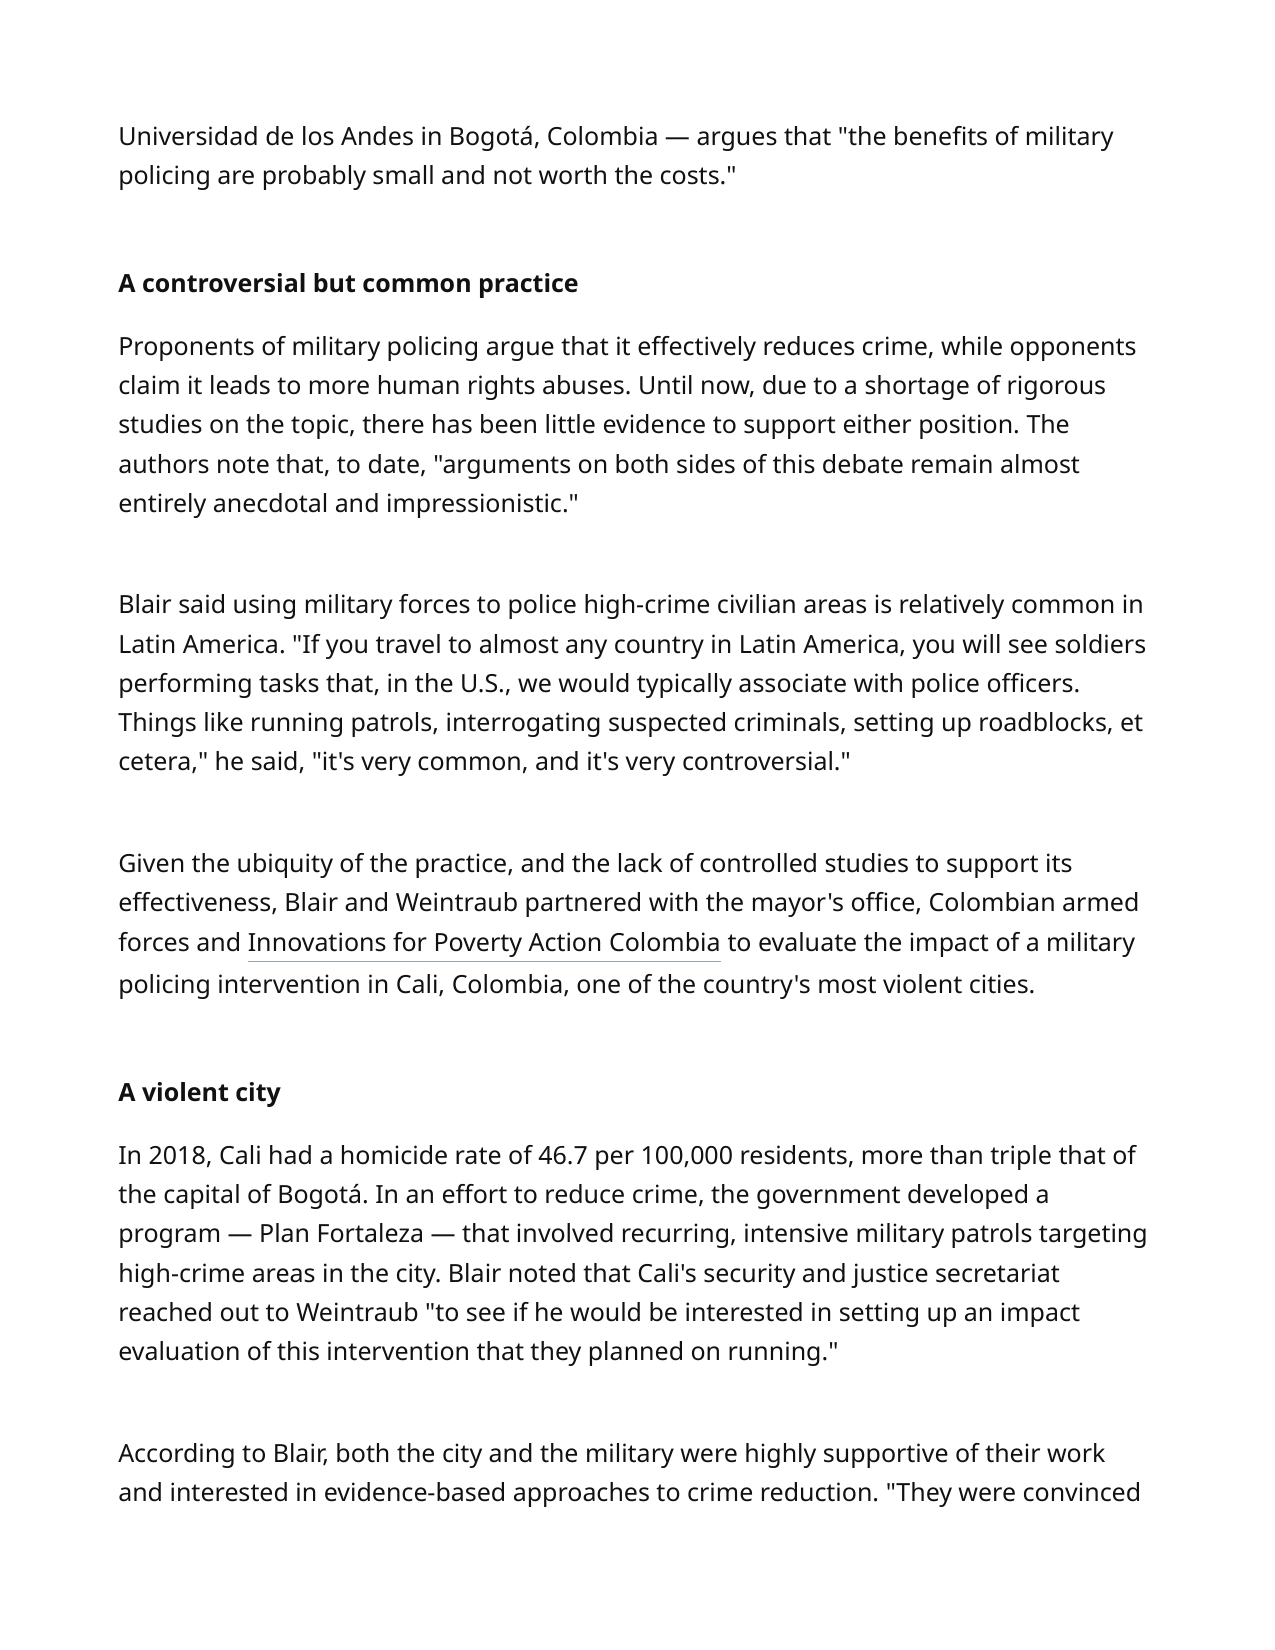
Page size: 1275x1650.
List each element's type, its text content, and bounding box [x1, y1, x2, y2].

subtitle A controversial but common practice [118, 265, 1157, 299]
text Proponents of military policing argue that it effectively reduces crime, while opponents claim it leads to more human rights abuses. Until now, due to a shortage of rigorous studies on the topic, there has been little evidence to support either position. The authors note that, to date, "arguments on both sides of this debate remain almost entirely anecdotal and impressionistic." [118, 329, 1157, 519]
text According to Blair, both the city and the military were highly supportive of their work and interested in evidence-based approaches to crime reduction. "They were convinced [118, 1435, 1157, 1508]
text Blair said using military forces to police high-crime civilian areas is relatively common in Latin America. "If you travel to almost any country in Latin America, you will see soldiers performing tasks that, in the U.S., we would typically associate with police officers. Things like running patrols, interrogating suspected criminals, setting up roadblocks, et cetera," he said, "it's very common, and it's very controversial." [118, 587, 1157, 778]
text Given the ubiquity of the practice, and the lack of controlled studies to support its effectiveness, Blair and Weintraub partnered with the mayor's office, Colombian armed forces and Innovations for Poverty Action Colombia to evaluate the impact of a military policing intervention in Cali, Colombia, one of the country's most violent cities. [118, 845, 1157, 1000]
subtitle A violent city [118, 1074, 1157, 1108]
text In 2018, Cali had a homicide rate of 46.7 per 100,000 residents, more than triple that of the capital of Bogotá. In an effort to reduce crime, the government developed a program — Plan Fortaleza — that involved recurring, intensive military patrols targeting high-crime areas in the city. Blair noted that Cali's security and justice secretariat reached out to Weintraub "to see if he would be interested in setting up an impact evaluation of this intervention that they planned on running." [118, 1138, 1157, 1368]
text Universidad de los Andes in Bogotá, Colombia — argues that "the benefits of military policing are probably small and not worth the costs." [118, 118, 1157, 191]
